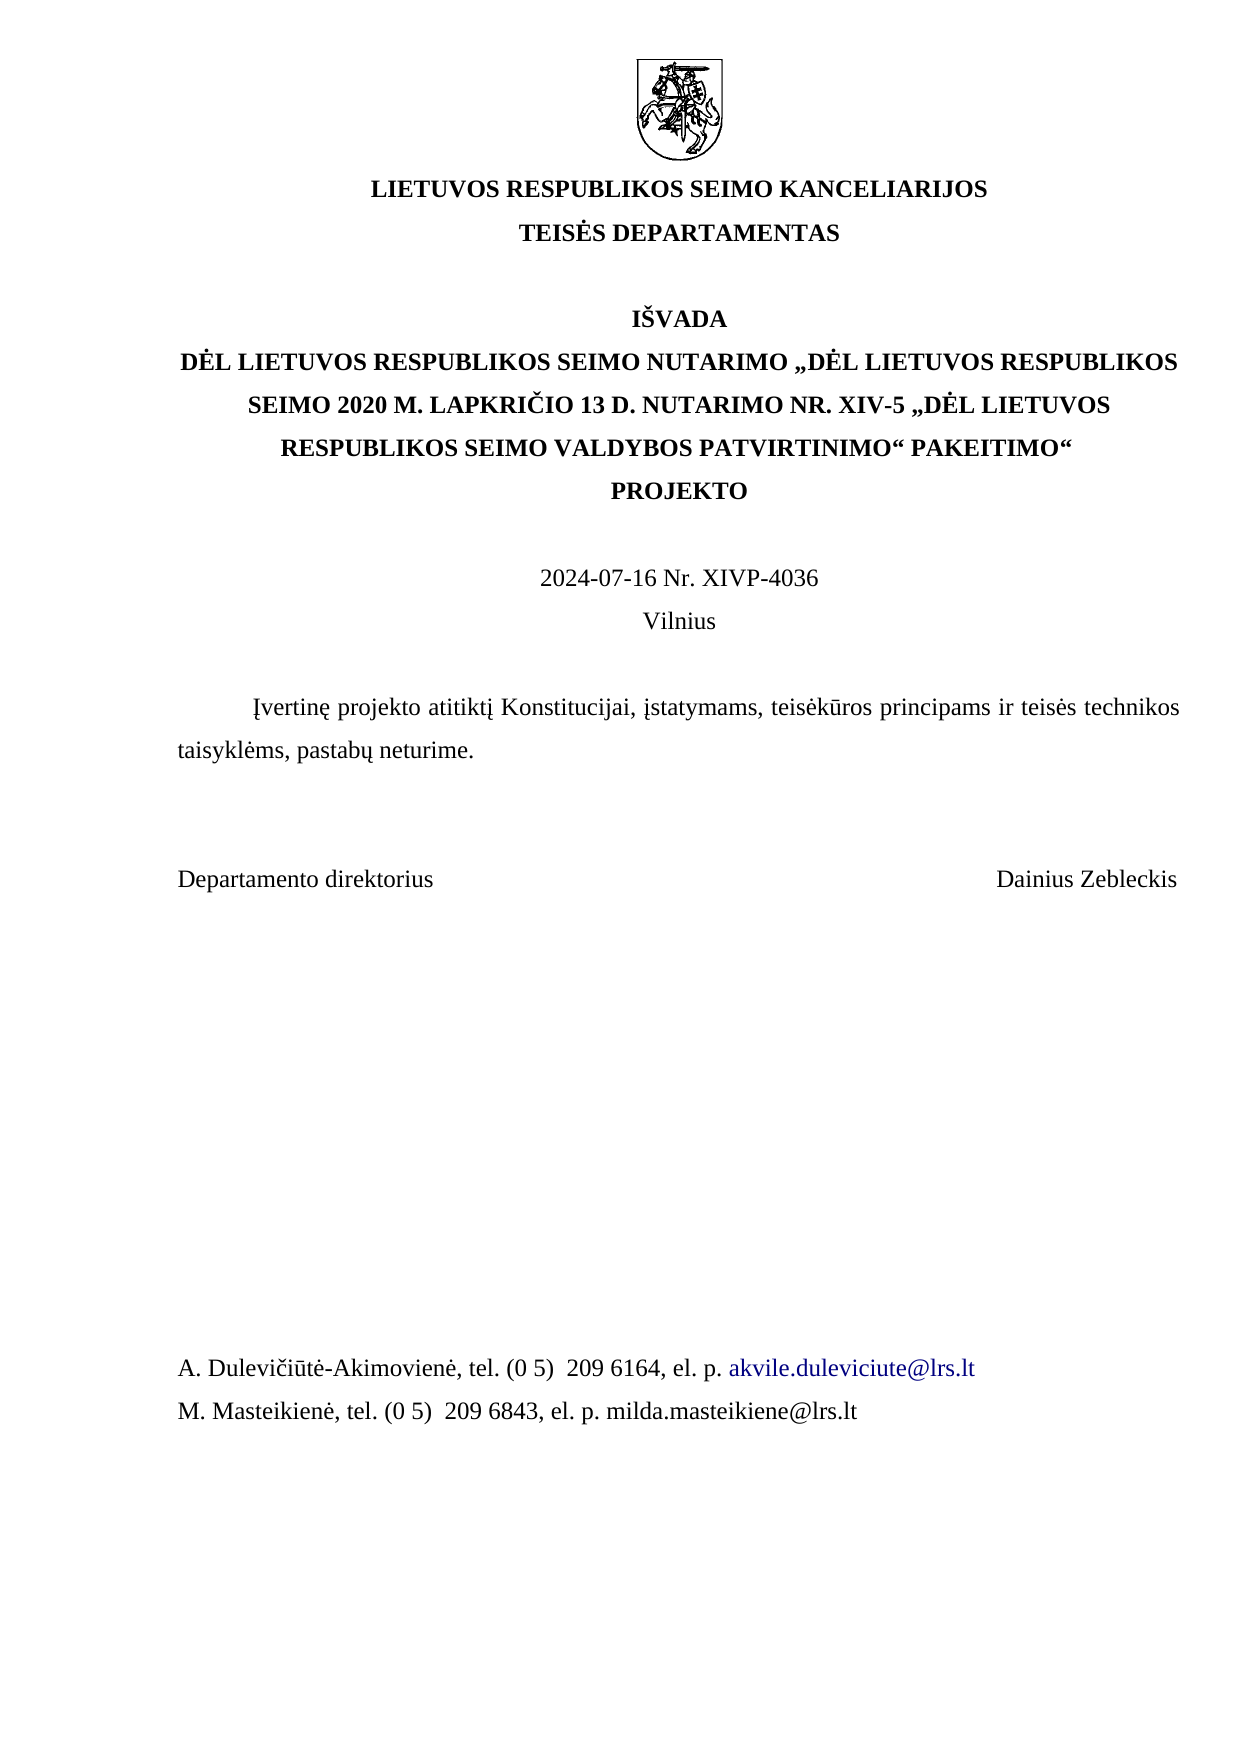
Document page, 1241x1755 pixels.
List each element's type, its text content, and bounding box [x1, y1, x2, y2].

text PROJEKTO [177, 476, 1181, 505]
text Įvertinę projekto atitiktį Konstitucijai, įstatymams, teisėkūros principams ir teisės technikos taisyklėms, pastabų neturime. [177, 692, 1181, 764]
subtitle TEISĖS DEPARTAMENTAS [177, 218, 1181, 246]
text IŠVADA [177, 304, 1181, 333]
text DĖL LIETUVOS RESPUBLIKOS SEIMO NUTARIMO „DĖL LIETUVOS RESPUBLIKOS SEIMO 2020 M. LAPKRIČIO 13 D. NUTARIMO NR. XIV-5 „DĖL LIETUVOS RESPUBLIKOS SEIMO valdybos PATVIRTINIMO“ PAKEITIMO“ [177, 347, 1181, 462]
text Departamento direktorius Dainius Zebleckis [177, 864, 1181, 893]
text A. Dulevičiūtė-Akimovienė, tel. (0 5) 209 6164, el. p. akvile.duleviciute@lrs.lt [177, 1353, 1181, 1382]
text LIETUVOS RESPUBLIKOS SEIMO KANCELIARIJOS [177, 174, 1181, 203]
text Vilnius [177, 606, 1181, 634]
text 2024-07-16 Nr. XIVP-4036 [177, 563, 1181, 591]
text M. Masteikienė, tel. (0 5) 209 6843, el. p. milda.masteikiene@lrs.lt [177, 1396, 1181, 1425]
